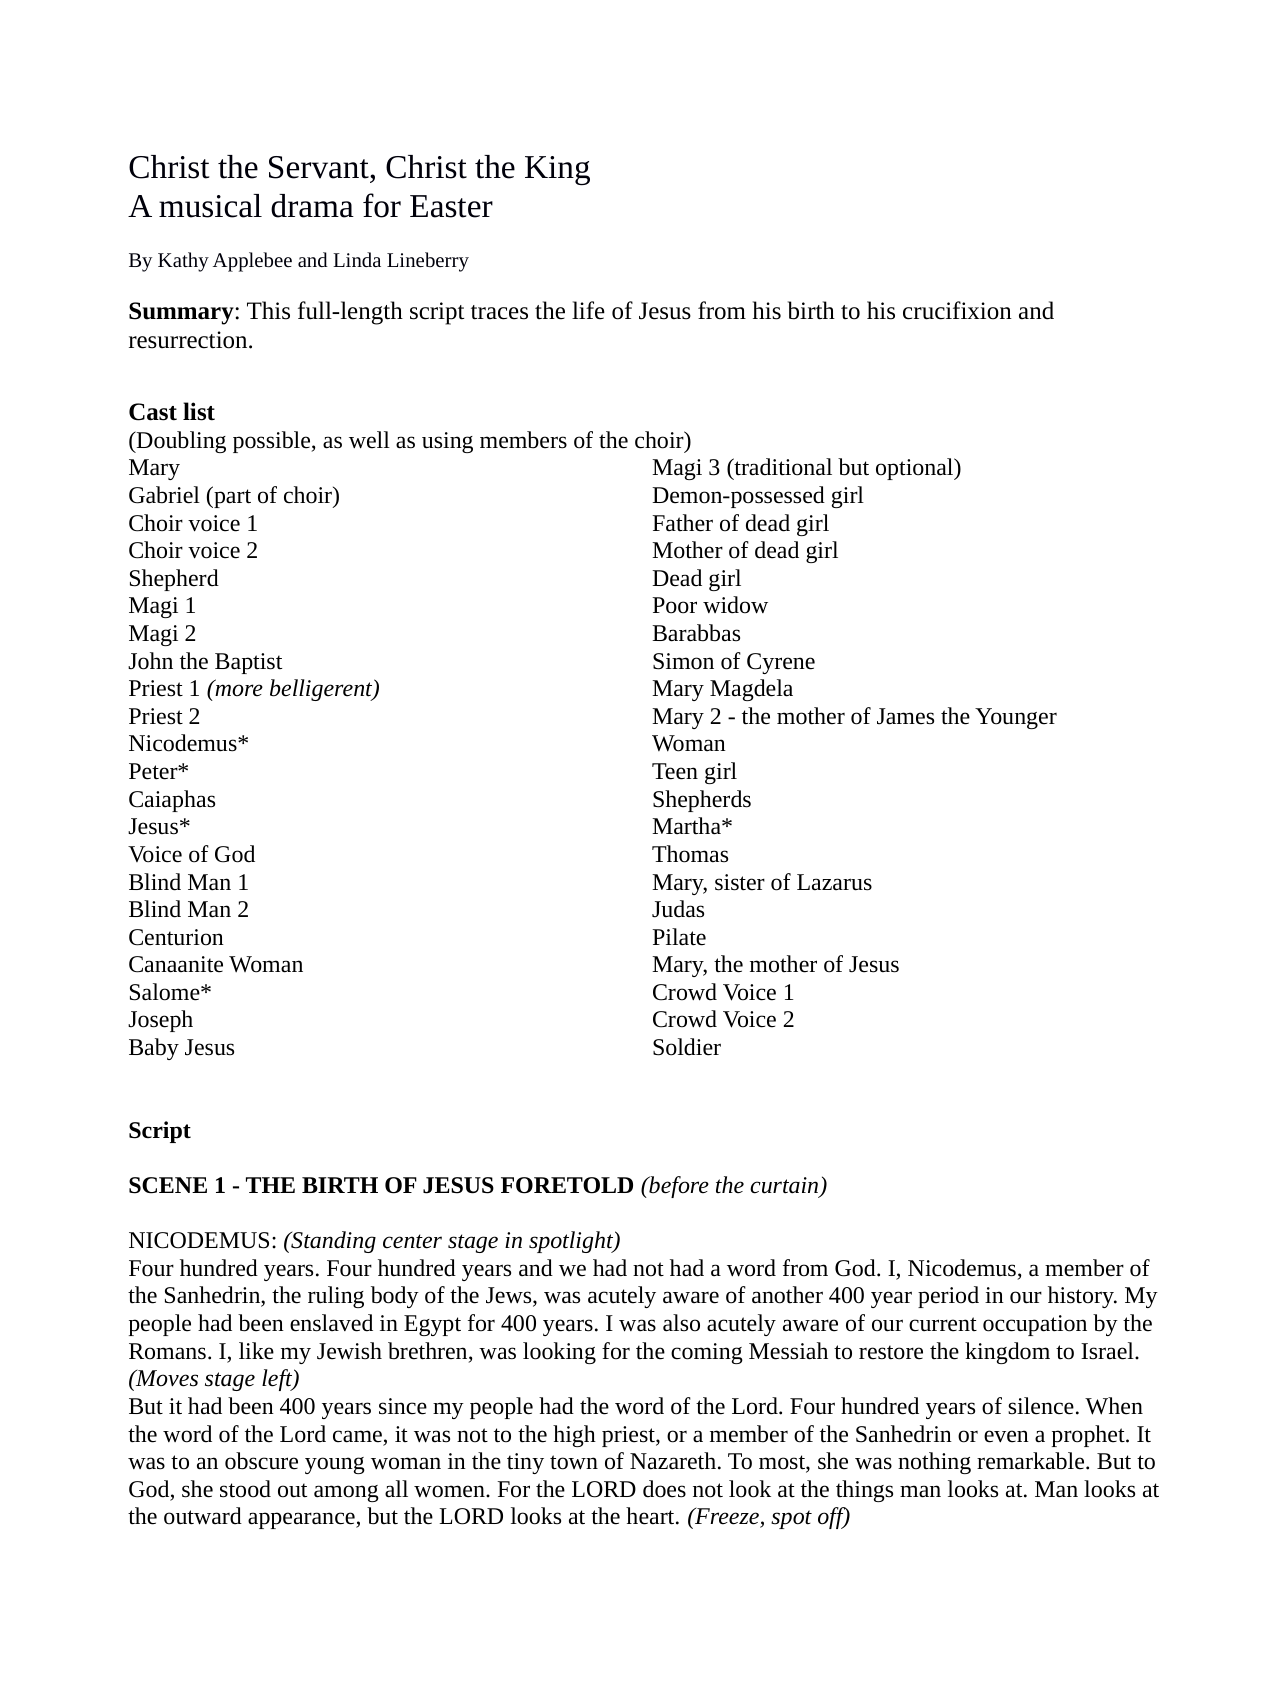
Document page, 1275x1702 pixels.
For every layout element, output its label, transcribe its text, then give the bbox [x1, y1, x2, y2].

text Teen girl [652, 757, 1176, 785]
text Thomas [652, 840, 1176, 867]
text Jesus* [128, 812, 652, 840]
text SCENE 1 - THE BIRTH OF JESUS FORETOLD (before the curtain) [128, 1171, 1176, 1199]
text Baby Jesus [128, 1033, 652, 1061]
text Centurion [128, 923, 652, 950]
text Crowd Voice 2 [652, 1006, 1176, 1033]
text John the Baptist [128, 647, 652, 674]
text Barabbas [652, 619, 1176, 647]
text Shepherd [128, 564, 652, 591]
text Cast list [128, 397, 1176, 426]
text NICODEMUS: (Standing center stage in spotlight) [128, 1226, 1176, 1254]
text Magi 2 [128, 619, 652, 647]
text Joseph [128, 1006, 652, 1033]
text Salome* [128, 978, 652, 1006]
text Caiaphas [128, 785, 652, 812]
text Poor widow [652, 591, 1176, 619]
text Woman [652, 729, 1176, 757]
text Father of dead girl [652, 509, 1176, 536]
text Blind Man 1 [128, 867, 652, 895]
text Mary 2 - the mother of James the Younger [652, 702, 1176, 729]
text Peter* [128, 757, 652, 785]
text Mary Magdela [652, 674, 1176, 702]
text Gabriel (part of choir) [128, 481, 652, 509]
text Soldier [652, 1033, 1176, 1061]
text Mary, sister of Lazarus [652, 867, 1176, 895]
text Martha* [652, 812, 1176, 840]
text Choir voice 1 [128, 509, 652, 536]
text But it had been 400 years since my people had the word of the Lord. Four hundred years of silence. When the word of the Lord came, it was not to the high priest, or a member of the Sanhedrin or even a prophet. It was to an obscure young woman in the tiny town of Nazareth. To most, she was nothing remarkable. But to God, she stood out among all women. For the LORD does not look at the things man looks at. Man looks at the outward appearance, but the LORD looks at the heart. (Freeze, spot off) [128, 1392, 1176, 1530]
text Priest 2 [128, 702, 652, 729]
text (Doubling possible, as well as using members of the choir) [128, 426, 1176, 453]
text Judas [652, 895, 1176, 923]
text Priest 1 (more belligerent) [128, 674, 652, 702]
text Simon of Cyrene [652, 647, 1176, 674]
text Four hundred years. Four hundred years and we had not had a word from God. I, Nicodemus, a member of the Sanhedrin, the ruling body of the Jews, was acutely aware of another 400 year period in our history. My people had been enslaved in Egypt for 400 years. I was also acutely aware of our current occupation by the Romans. I, like my Jewish brethren, was looking for the coming Messiah to restore the kingdom to Israel. (Moves stage left) [128, 1254, 1176, 1392]
text Crowd Voice 1 [652, 978, 1176, 1006]
text Mary [128, 453, 652, 481]
text Shepherds [652, 785, 1176, 812]
text A musical drama for Easter [128, 186, 1176, 224]
text Pilate [652, 923, 1176, 950]
text Script [128, 1116, 1176, 1143]
text Mother of dead girl [652, 536, 1176, 564]
text Demon-possessed girl [652, 481, 1176, 509]
text Magi 3 (traditional but optional) [652, 453, 1176, 481]
text Blind Man 2 [128, 895, 652, 923]
text Christ the Servant, Christ the King [128, 148, 1176, 186]
text Nicodemus* [128, 729, 652, 757]
text Choir voice 2 [128, 536, 652, 564]
text Dead girl [652, 564, 1176, 591]
text Summary: This full-length script traces the life of Jesus from his birth to his crucifixion and resurrection. [128, 296, 1176, 354]
text Magi 1 [128, 591, 652, 619]
text By Kathy Applebee and Linda Lineberry [128, 248, 1176, 272]
text Voice of God [128, 840, 652, 867]
text Canaanite Woman [128, 950, 652, 978]
text Mary, the mother of Jesus [652, 950, 1176, 978]
